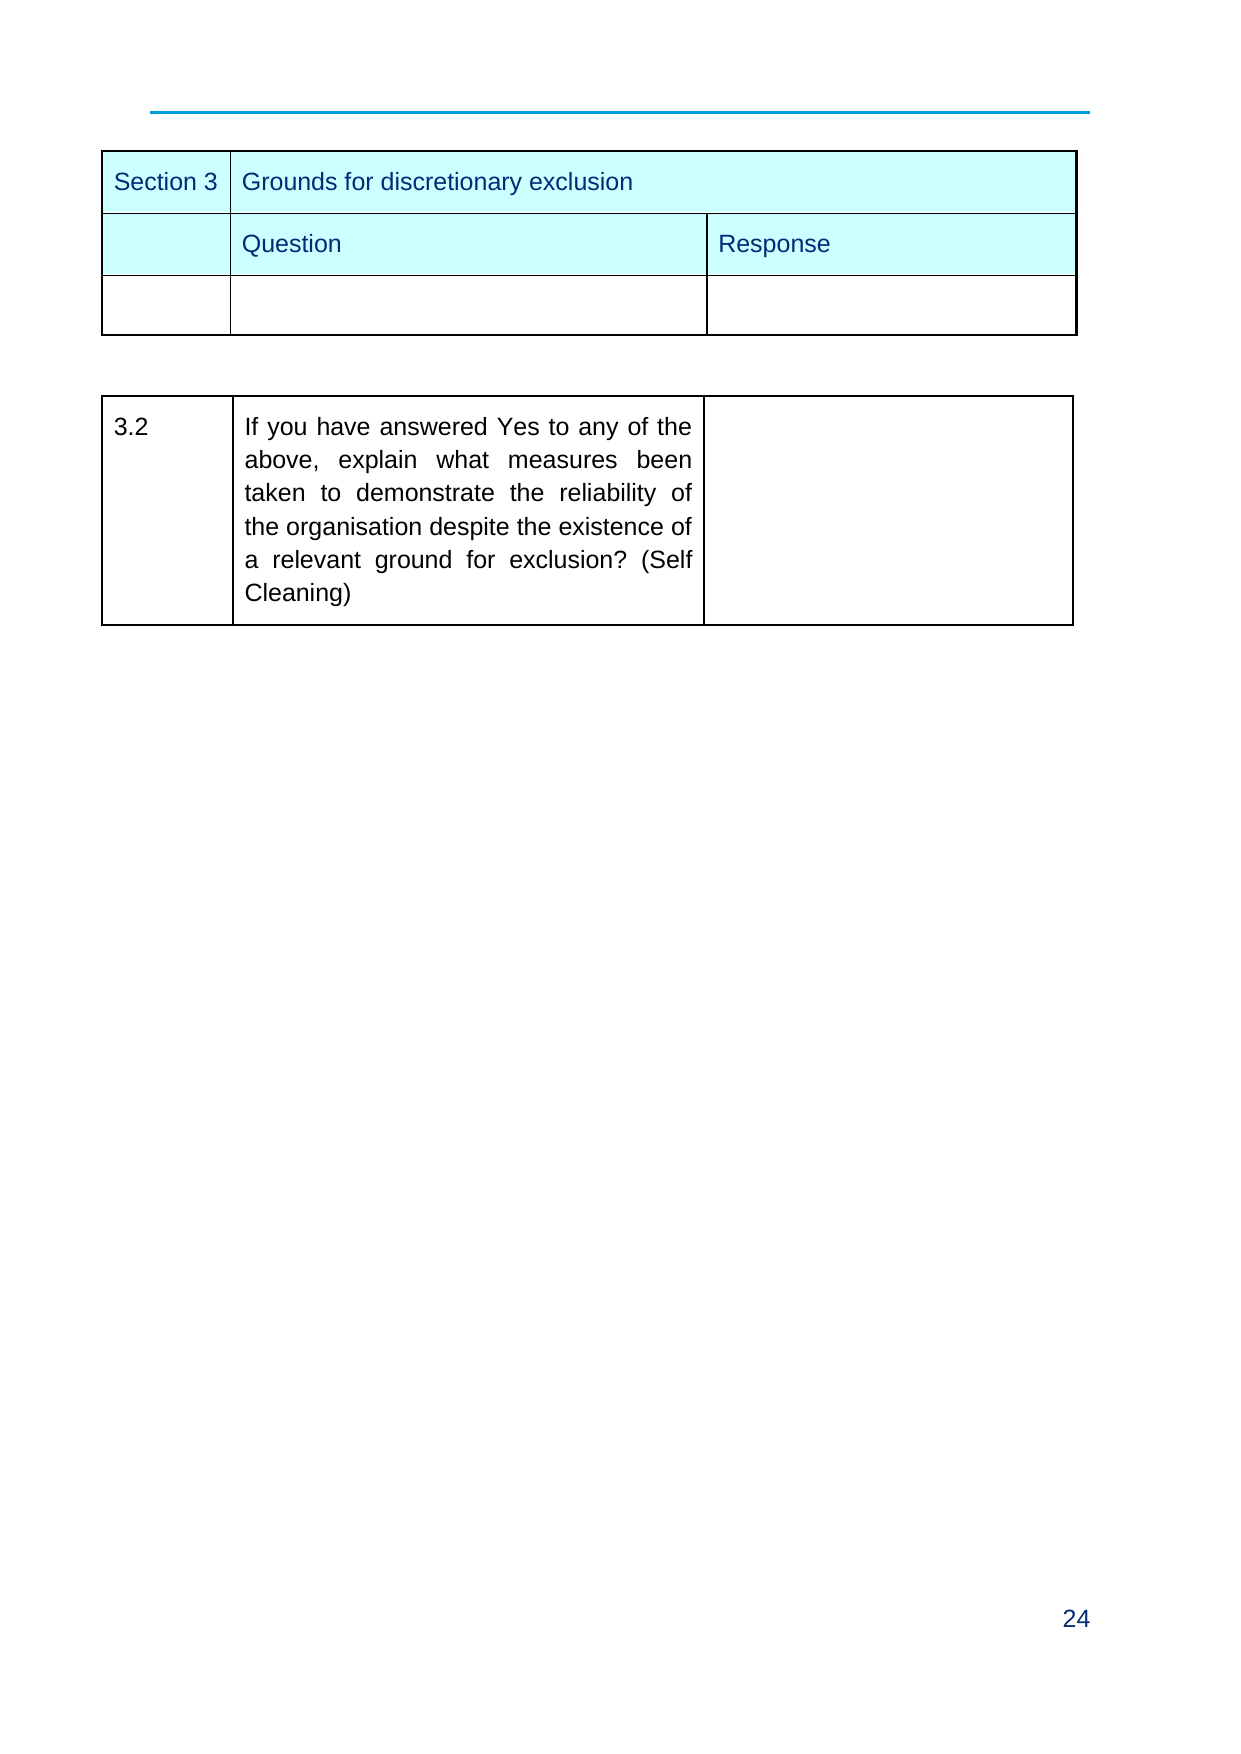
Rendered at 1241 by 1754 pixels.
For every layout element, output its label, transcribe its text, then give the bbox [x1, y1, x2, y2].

table_cell Question [231, 214, 706, 274]
table_cell [103, 214, 230, 274]
table_cell [708, 276, 1075, 334]
table_header 3.2 [103, 397, 232, 624]
table_header If you have answered Yes to any of the above, explain what measures been taken to demonstrate the reliability of the organisation despite the existence of a relevant ground for exclusion? (Self Cleaning) [234, 397, 703, 624]
table_header Grounds for discretionary exclusion [231, 152, 1075, 212]
table_cell [103, 276, 230, 334]
table_cell Response [708, 214, 1075, 274]
table_header Section 3 [103, 152, 230, 212]
table_cell [231, 276, 706, 334]
table_header [705, 397, 1072, 624]
